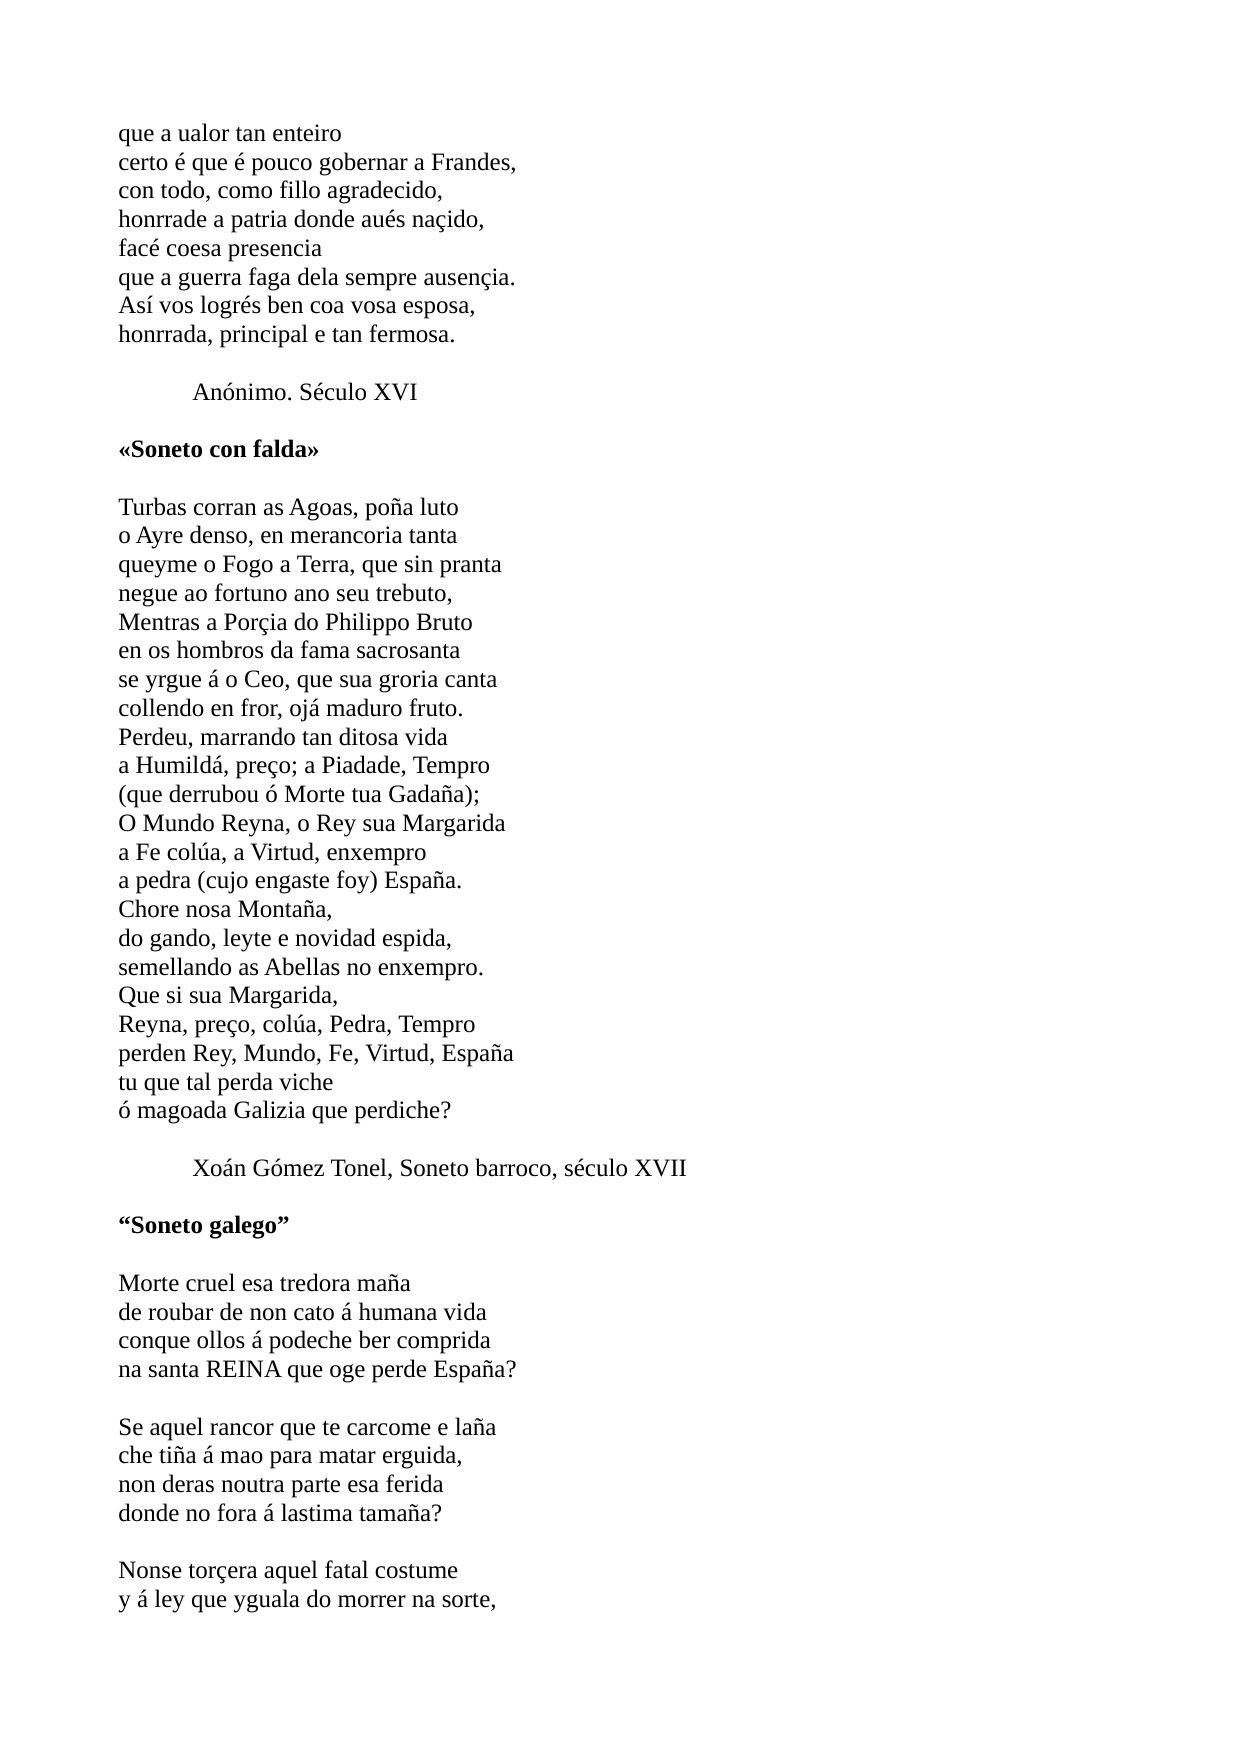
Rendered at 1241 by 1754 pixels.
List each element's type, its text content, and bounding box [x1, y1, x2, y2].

text Chore nosa Montaña, [118, 894, 1122, 923]
text negue ao fortuno ano seu trebuto, [118, 578, 1122, 607]
text queyme o Fogo a Terra, que sin pranta [118, 549, 1122, 578]
text (que derrubou ó Morte tua Gadaña); [118, 779, 1122, 808]
text perden Rey, Mundo, Fe, Virtud, España [118, 1038, 1122, 1067]
text Perdeu, marrando tan ditosa vida [118, 722, 1122, 751]
text ó magoada Galizia que perdiche? [118, 1096, 1122, 1124]
list que a ualor tan enteiro [118, 118, 1122, 147]
text Que si sua Margarida, [118, 981, 1122, 1009]
text che tiña á mao para matar erguida, [118, 1441, 1122, 1469]
text collendo en fror, ojá maduro fruto. [118, 693, 1122, 722]
text a pedra (cujo engaste foy) España. [118, 866, 1122, 894]
list con todo, como fillo agradecido, [118, 176, 1122, 204]
text y á ley que yguala do morrer na sorte, [118, 1584, 1122, 1613]
text se yrgue á o Ceo, que sua groria canta [118, 664, 1122, 693]
text en os hombros da fama sacrosanta [118, 636, 1122, 664]
text tu que tal perda viche [118, 1067, 1122, 1096]
list Anónimo. Século XVI [118, 377, 1122, 406]
text Nonse torçera aquel fatal costume [118, 1556, 1122, 1584]
list Xoán Gómez Tonel, Soneto barroco, século XVII [118, 1153, 1122, 1182]
text semellando as Abellas no enxempro. [118, 952, 1122, 981]
text non deras noutra parte esa ferida [118, 1469, 1122, 1498]
text Mentras a Porçia do Philippo Bruto [118, 607, 1122, 636]
text a Humildá, preço; a Piadade, Tempro [118, 751, 1122, 779]
text Reyna, preço, colúa, Pedra, Tempro [118, 1009, 1122, 1038]
list “Soneto galego” [118, 1211, 1122, 1239]
text Turbas corran as Agoas, poña luto [118, 492, 1122, 521]
text donde no fora á lastima tamaña? [118, 1498, 1122, 1527]
text de roubar de non cato á humana vida [118, 1297, 1122, 1326]
list certo é que é pouco gobernar a Frandes, [118, 147, 1122, 176]
text conque ollos á podeche ber comprida [118, 1326, 1122, 1354]
text Se aquel rancor que te carcome e laña [118, 1412, 1122, 1441]
text na santa REINA que oge perde España? [118, 1354, 1122, 1383]
list facé coesa presencia [118, 233, 1122, 262]
list honrrade a patria donde aués naçido, [118, 204, 1122, 233]
list Así vos logrés ben coa vosa esposa, [118, 291, 1122, 319]
list a Fe colúa, a Virtud, enxempro [118, 837, 1122, 866]
text do gando, leyte e novidad espida, [118, 923, 1122, 952]
text O Mundo Reyna, o Rey sua Margarida [118, 808, 1122, 837]
list honrrada, principal e tan fermosa. [118, 319, 1122, 348]
text o Ayre denso, en merancoria tanta [118, 521, 1122, 549]
list «Soneto con falda» [118, 434, 1122, 463]
list que a guerra faga dela sempre ausençia. [118, 262, 1122, 291]
text Morte cruel esa tredora maña [118, 1268, 1122, 1297]
